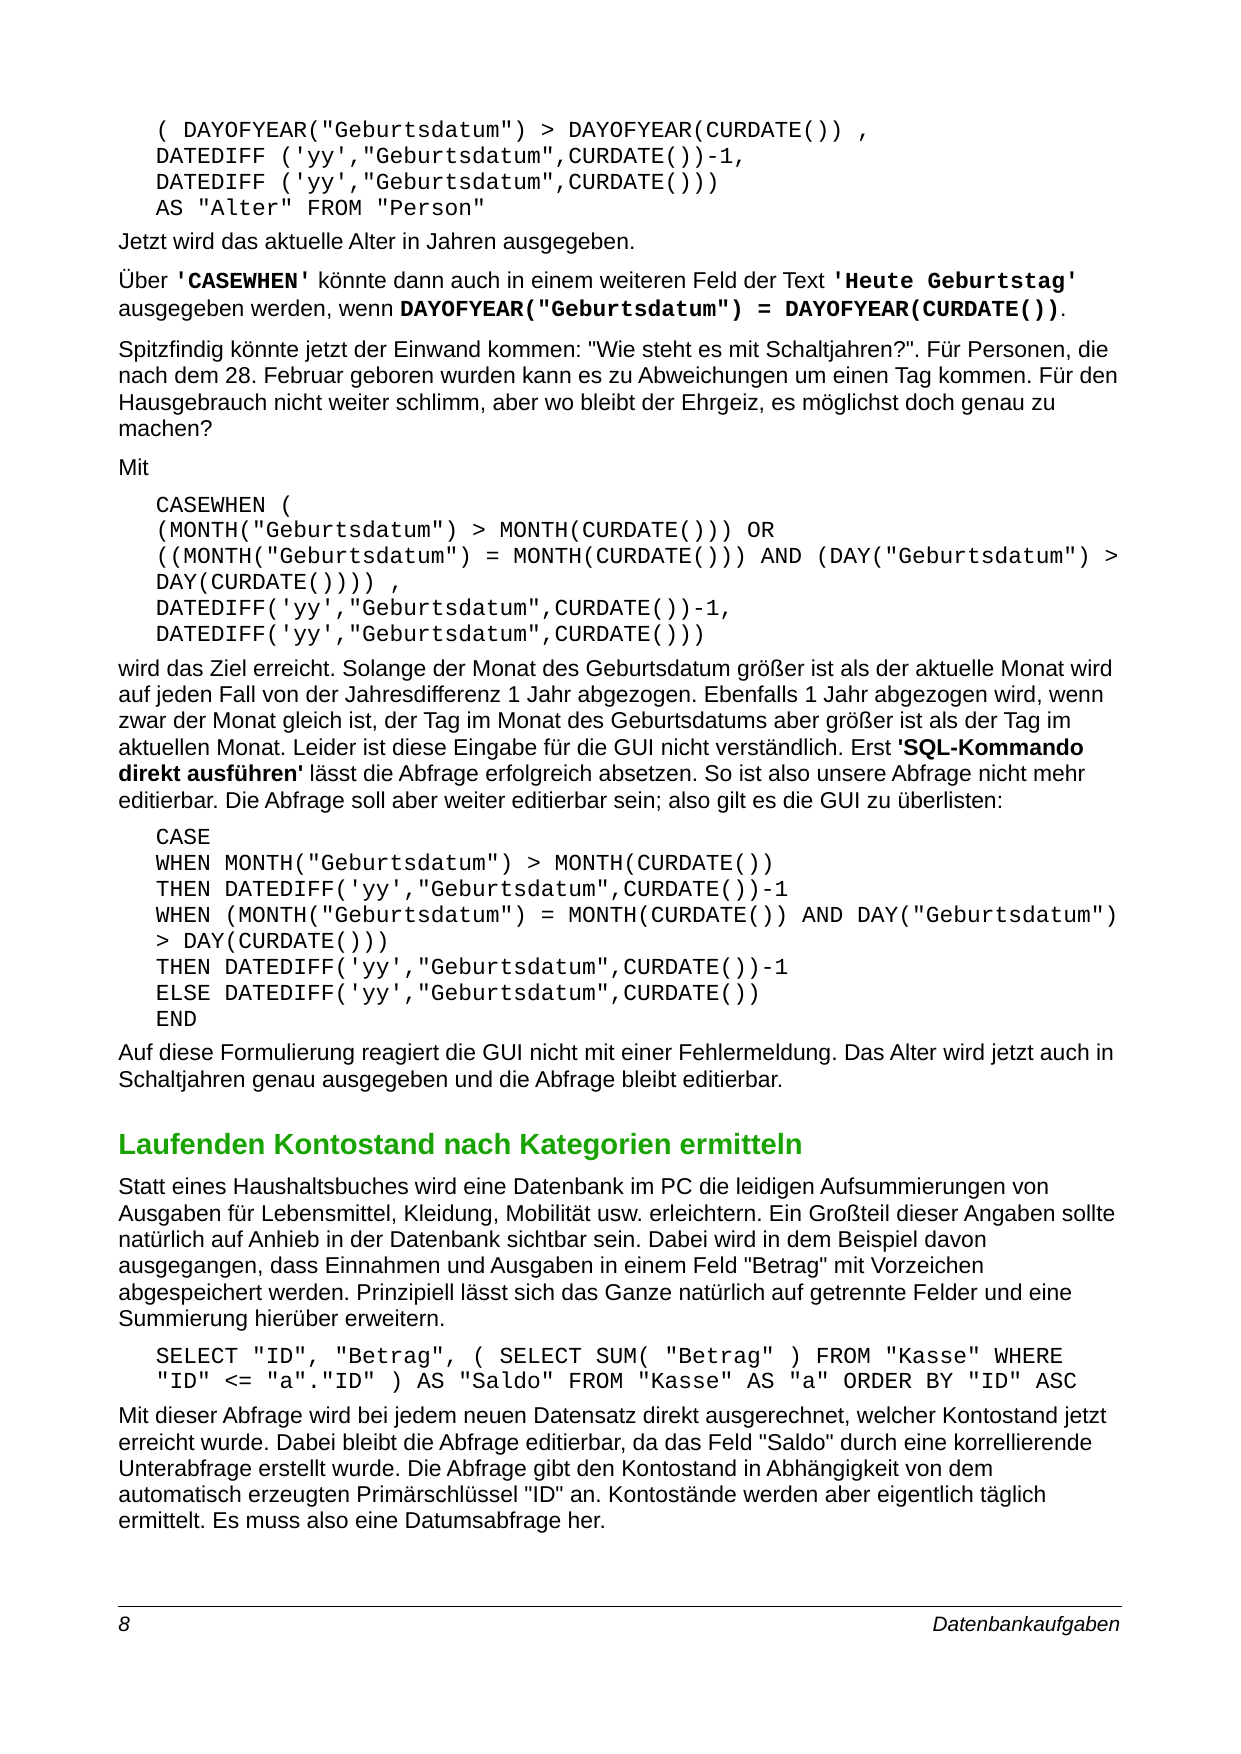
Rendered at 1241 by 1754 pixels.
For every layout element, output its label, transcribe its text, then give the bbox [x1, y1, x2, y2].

text ( DAYOFYEAR("Geburtsdatum") > DAYOFYEAR(CURDATE()) , [156, 118, 1122, 144]
text wird das Ziel erreicht. Solange der Monat des Geburtsdatum größer ist als der aktuelle Monat wird auf jeden Fall von der Jahresdifferenz 1 Jahr abgezogen. Ebenfalls 1 Jahr abgezogen wird, wenn zwar der Monat gleich ist, der Tag im Monat des Geburtsdatums aber größer ist als der Tag im aktuellen Monat. Leider ist diese Eingabe für die GUI nicht verständlich. Erst 'SQL-Kommando direkt ausführen' lässt die Abfrage erfolgreich absetzen. So ist also unsere Abfrage nicht mehr editierbar. Die Abfrage soll aber weiter editierbar sein; also gilt es die GUI zu überlisten: [118, 655, 1122, 813]
text Mit dieser Abfrage wird bei jedem neuen Datensatz direkt ausgerechnet, welcher Kontostand jetzt erreicht wurde. Dabei bleibt die Abfrage editierbar, da das Feld "Saldo" durch eine korrellierende Unterabfrage erstellt wurde. Die Abfrage gibt den Kontostand in Abhängigkeit von dem automatisch erzeugten Primärschlüssel "ID" an. Kontostände werden aber eigentlich täglich ermittelt. Es muss also eine Datumsabfrage her. [118, 1402, 1122, 1534]
text (MONTH("Geburtsdatum") > MONTH(CURDATE())) OR [156, 519, 1122, 545]
text SELECT "ID", "Betrag", ( SELECT SUM( "Betrag" ) FROM "Kasse" WHERE "ID" <= "a"."ID" ) AS "Saldo" FROM "Kasse" AS "a" ORDER BY "ID" ASC [156, 1344, 1122, 1396]
text ELSE DATEDIFF('yy',"Geburtsdatum",CURDATE()) [156, 981, 1122, 1007]
text DATEDIFF ('yy',"Geburtsdatum",CURDATE())) [156, 170, 1122, 196]
text CASE [156, 825, 1122, 851]
text AS "Alter" FROM "Person" [156, 196, 1122, 222]
text WHEN (MONTH("Geburtsdatum") = MONTH(CURDATE()) AND DAY("Geburtsdatum") > DAY(CURDATE())) [156, 903, 1122, 955]
text Über 'CASEWHEN' könnte dann auch in einem weiteren Feld der Text 'Heute Geburtstag' ausgegeben werden, wenn DAYOFYEAR("Geburtsdatum") = DAYOFYEAR(CURDATE()). [118, 267, 1122, 324]
subtitle Laufenden Kontostand nach Kategorien ermitteln [118, 1127, 1122, 1161]
text WHEN MONTH("Geburtsdatum") > MONTH(CURDATE()) [156, 851, 1122, 877]
text DATEDIFF('yy',"Geburtsdatum",CURDATE())) [156, 623, 1122, 648]
text DATEDIFF('yy',"Geburtsdatum",CURDATE())-1, [156, 597, 1122, 623]
text Statt eines Haushaltsbuches wird eine Datenbank im PC die leidigen Aufsummierungen von Ausgaben für Lebensmittel, Kleidung, Mobilität usw. erleichtern. Ein Großteil dieser Angaben sollte natürlich auf Anhieb in der Datenbank sichtbar sein. Dabei wird in dem Beispiel davon ausgegangen, dass Einnahmen und Ausgaben in einem Feld "Betrag" mit Vorzeichen abgespeichert werden. Prinzipiell lässt sich das Ganze natürlich auf getrennte Felder und eine Summierung hierüber erweitern. [118, 1173, 1122, 1331]
text Spitzfindig könnte jetzt der Einwand kommen: "Wie steht es mit Schaltjahren?". Für Personen, die nach dem 28. Februar geboren wurden kann es zu Abweichungen um einen Tag kommen. Für den Hausgebrauch nicht weiter schlimm, aber wo bleibt der Ehrgeiz, es möglichst doch genau zu machen? [118, 336, 1122, 442]
text THEN DATEDIFF('yy',"Geburtsdatum",CURDATE())-1 [156, 955, 1122, 981]
text CASEWHEN ( [156, 493, 1122, 519]
text DATEDIFF ('yy',"Geburtsdatum",CURDATE())-1, [156, 144, 1122, 170]
text ((MONTH("Geburtsdatum") = MONTH(CURDATE())) AND (DAY("Geburtsdatum") > DAY(CURDATE()))) , [156, 545, 1122, 597]
text Jetzt wird das aktuelle Alter in Jahren ausgegeben. [118, 228, 1122, 254]
text THEN DATEDIFF('yy',"Geburtsdatum",CURDATE())-1 [156, 877, 1122, 903]
text Mit [118, 454, 1122, 480]
text Auf diese Formulierung reagiert die GUI nicht mit einer Fehlermeldung. Das Alter wird jetzt auch in Schaltjahren genau ausgegeben und die Abfrage bleibt editierbar. [118, 1039, 1122, 1092]
text END [156, 1007, 1122, 1033]
